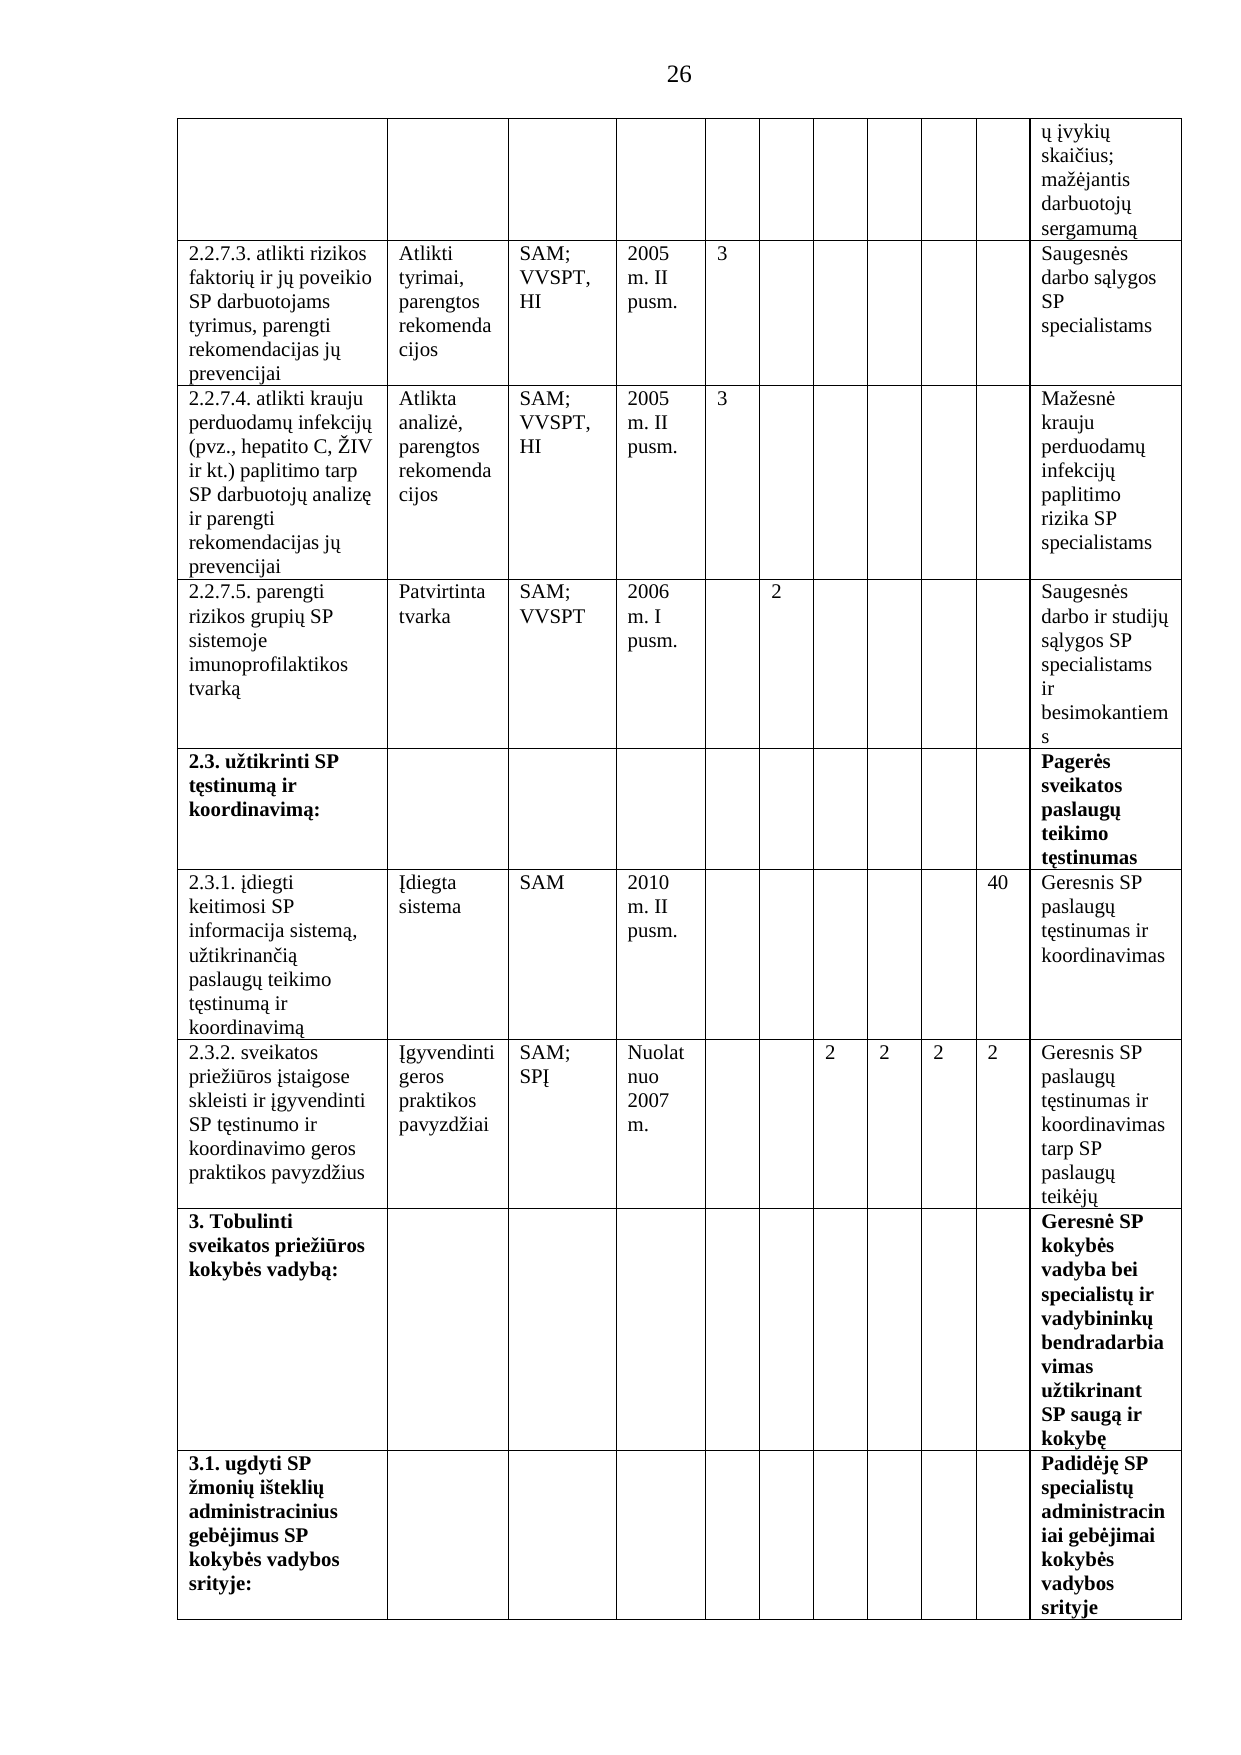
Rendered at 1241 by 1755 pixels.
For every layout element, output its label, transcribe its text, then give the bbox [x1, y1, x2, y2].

table_cell 2006 m. I pusm. [617, 580, 705, 748]
table_cell [617, 1209, 705, 1450]
table_cell [922, 1451, 976, 1619]
table_cell [760, 1451, 813, 1619]
table_cell Mažesnė krauju perduodamų infekcijų paplitimo rizika SP specialistams [1031, 386, 1181, 578]
table_cell [509, 1209, 616, 1450]
table_cell 3 [706, 386, 759, 578]
table_cell [922, 1209, 976, 1450]
table_cell Padidėję SP specialistų administraciniai gebėjimai kokybės vadybos srityje [1031, 1451, 1181, 1619]
table_cell [617, 119, 705, 239]
table_cell [388, 119, 508, 239]
table_cell [977, 1209, 1029, 1450]
table_cell SAM; SPĮ [509, 1040, 616, 1208]
table_cell Geresnis SP paslaugų tęstinumas ir koordinavimas tarp SP paslaugų teikėjų [1031, 1040, 1181, 1208]
table_cell SAM; VVSPT, HI [509, 241, 616, 385]
table_cell [706, 1451, 759, 1619]
table_cell SAM [509, 870, 616, 1039]
table_cell [706, 1040, 759, 1208]
table_cell [388, 1451, 508, 1619]
table_cell 2005 m. II pusm. [617, 241, 705, 385]
table_cell [868, 580, 921, 748]
table_cell [977, 119, 1029, 239]
table_cell Atlikta analizė, parengtos rekomendacijos [388, 386, 508, 578]
table_cell [814, 241, 867, 385]
table_cell [706, 870, 759, 1039]
table_cell Pagerės sveikatos paslaugų teikimo tęstinumas [1031, 749, 1181, 869]
table_cell [977, 580, 1029, 748]
table_cell 2.2.7.5. parengti rizikos grupių SP sistemoje imunoprofilaktikos tvarką [178, 580, 387, 748]
table_cell [760, 749, 813, 869]
table_cell [178, 119, 387, 239]
table_cell [388, 749, 508, 869]
table_cell [814, 1451, 867, 1619]
table_cell [922, 749, 976, 869]
table_cell Atlikti tyrimai, parengtos rekomendacijos [388, 241, 508, 385]
table_cell SAM; VVSPT [509, 580, 616, 748]
table_cell SAM; VVSPT, HI [509, 386, 616, 578]
table_cell 2 [977, 1040, 1029, 1208]
table_cell [760, 119, 813, 239]
table_cell [868, 241, 921, 385]
table_cell [868, 386, 921, 578]
table_cell Geresnis SP paslaugų tęstinumas ir koordinavimas [1031, 870, 1181, 1039]
table_cell 3 [706, 241, 759, 385]
table_cell [760, 870, 813, 1039]
table_cell Patvirtinta tvarka [388, 580, 508, 748]
table_cell [814, 580, 867, 748]
table_cell Saugesnės darbo sąlygos SP specialistams [1031, 241, 1181, 385]
table_cell 3.1. ugdyti SP žmonių išteklių administracinius gebėjimus SP kokybės vadybos srityje: [178, 1451, 387, 1619]
table_cell [760, 1040, 813, 1208]
table_cell [977, 241, 1029, 385]
table_cell [977, 386, 1029, 578]
table_cell Nuolat nuo 2007 m. [617, 1040, 705, 1208]
table_cell [706, 580, 759, 748]
table_cell 2 [814, 1040, 867, 1208]
table_cell [977, 1451, 1029, 1619]
table_cell [509, 749, 616, 869]
table_cell [760, 386, 813, 578]
table_cell [814, 119, 867, 239]
table_cell [868, 119, 921, 239]
table_cell 2005 m. II pusm. [617, 386, 705, 578]
table_cell Įdiegta sistema [388, 870, 508, 1039]
table_cell [868, 1209, 921, 1450]
table_cell [706, 119, 759, 239]
table_cell 2010 m. II pusm. [617, 870, 705, 1039]
table_cell 2.2.7.4. atlikti krauju perduodamų infekcijų (pvz., hepatito C, ŽIV ir kt.) paplitimo tarp SP darbuotojų analizę ir parengti rekomendacijas jų prevencijai [178, 386, 387, 578]
table_cell 2 [760, 580, 813, 748]
table_cell 2 [922, 1040, 976, 1208]
table_cell [868, 749, 921, 869]
table_cell [706, 1209, 759, 1450]
table_cell [868, 1451, 921, 1619]
table_cell 2 [868, 1040, 921, 1208]
table_cell [760, 1209, 813, 1450]
table_cell [814, 749, 867, 869]
table_cell [617, 749, 705, 869]
table_cell [814, 386, 867, 578]
table_cell [509, 1451, 616, 1619]
table_cell [922, 119, 976, 239]
table_cell [706, 749, 759, 869]
table_cell [977, 749, 1029, 869]
table_cell [509, 119, 616, 239]
table_cell [814, 1209, 867, 1450]
table_cell [922, 241, 976, 385]
table_cell 2.3.1. įdiegti keitimosi SP informacija sistemą, užtikrinančią paslaugų teikimo tęstinumą ir koordinavimą [178, 870, 387, 1039]
table_cell [922, 870, 976, 1039]
table_cell [388, 1209, 508, 1450]
table_cell ų įvykių skaičius; mažėjantis darbuotojų sergamumą [1031, 119, 1181, 239]
table_cell 3. Tobulinti sveikatos priežiūros kokybės vadybą: [178, 1209, 387, 1450]
table_cell [922, 386, 976, 578]
table_cell [868, 870, 921, 1039]
table_cell Geresnė SP kokybės vadyba bei specialistų ir vadybininkų bendradarbiavimas užtikrinant SP saugą ir kokybę [1031, 1209, 1181, 1450]
table_cell [814, 870, 867, 1039]
table_cell 2.3.2. sveikatos priežiūros įstaigose skleisti ir įgyvendinti SP tęstinumo ir koordinavimo geros praktikos pavyzdžius [178, 1040, 387, 1208]
table_cell [617, 1451, 705, 1619]
table_cell 2.2.7.3. atlikti rizikos faktorių ir jų poveikio SP darbuotojams tyrimus, parengti rekomendacijas jų prevencijai [178, 241, 387, 385]
table_cell 2.3. užtikrinti SP tęstinumą ir koordinavimą: [178, 749, 387, 869]
table_cell 40 [977, 870, 1029, 1039]
table_cell [760, 241, 813, 385]
table_cell [922, 580, 976, 748]
table_cell Saugesnės darbo ir studijų sąlygos SP specialistams ir besimokantiems [1031, 580, 1181, 748]
table_cell Įgyvendinti geros praktikos pavyzdžiai [388, 1040, 508, 1208]
